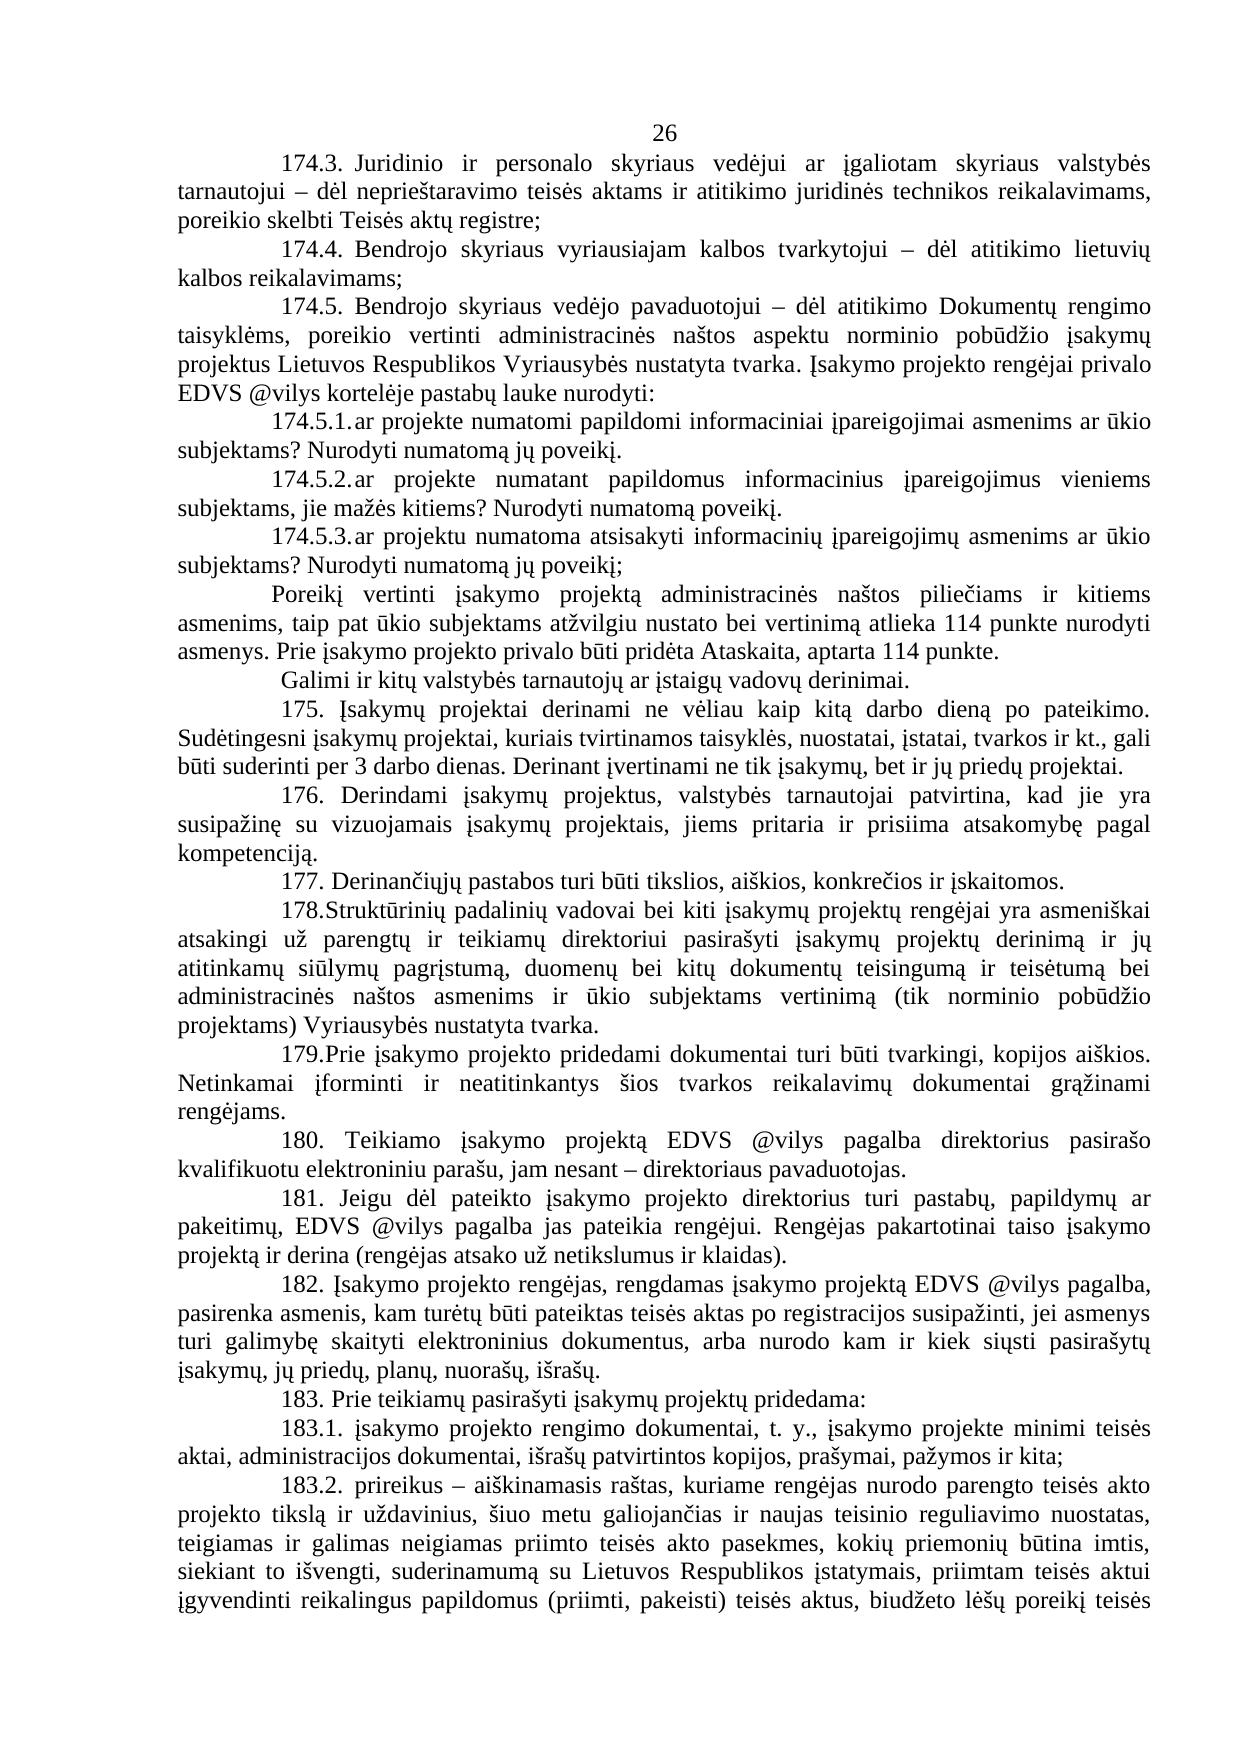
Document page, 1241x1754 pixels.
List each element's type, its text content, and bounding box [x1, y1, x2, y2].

text 174.5.1. ar projekte numatomi papildomi informaciniai įpareigojimai asmenims ar ūkio subjektams? Nurodyti numatomą jų poveikį. [177, 406, 1152, 464]
text 178. Struktūrinių padalinių vadovai bei kiti įsakymų projektų rengėjai yra asmeniškai atsakingi už parengtų ir teikiamų direktoriui pasirašyti įsakymų projektų derinimą ir jų atitinkamų siūlymų pagrįstumą, duomenų bei kitų dokumentų teisingumą ir teisėtumą bei administracinės naštos asmenims ir ūkio subjektams vertinimą (tik norminio pobūdžio projektams) Vyriausybės nustatyta tvarka. [177, 895, 1152, 1039]
text 182. Įsakymo projekto rengėjas, rengdamas įsakymo projektą EDVS @vilys pagalba, pasirenka asmenis, kam turėtų būti pateiktas teisės aktas po registracijos susipažinti, jei asmenys turi galimybę skaityti elektroninius dokumentus, arba nurodo kam ir kiek siųsti pasirašytų įsakymų, jų priedų, planų, nuorašų, išrašų. [177, 1269, 1152, 1384]
text 174.4. Bendrojo skyriaus vyriausiajam kalbos tvarkytojui – dėl atitikimo lietuvių kalbos reikalavimams; [177, 234, 1152, 291]
text 174.5.2. ar projekte numatant papildomus informacinius įpareigojimus vieniems subjektams, jie mažės kitiems? Nurodyti numatomą poveikį. [177, 464, 1152, 521]
text 180. Teikiamo įsakymo projektą EDVS @vilys pagalba direktorius pasirašo kvalifikuotu elektroniniu parašu, jam nesant – direktoriaus pavaduotojas. [177, 1125, 1152, 1183]
text Poreikį vertinti įsakymo projektą administracinės naštos piliečiams ir kitiems asmenims, taip pat ūkio subjektams atžvilgiu nustato bei vertinimą atlieka 114 punkte nurodyti asmenys. Prie įsakymo projekto privalo būti pridėta Ataskaita, aptarta 114 punkte. [177, 579, 1152, 665]
text 174.5. Bendrojo skyriaus vedėjo pavaduotojui – dėl atitikimo Dokumentų rengimo taisyklėms, poreikio vertinti administracinės naštos aspektu norminio pobūdžio įsakymų projektus Lietuvos Respublikos Vyriausybės nustatyta tvarka. Įsakymo projekto rengėjai privalo EDVS @vilys kortelėje pastabų lauke nurodyti: [177, 291, 1152, 406]
text 176. Derindami įsakymų projektus, valstybės tarnautojai patvirtina, kad jie yra susipažinę su vizuojamais įsakymų projektais, jiems pritaria ir prisiima atsakomybę pagal kompetenciją. [177, 780, 1152, 866]
text 179. Prie įsakymo projekto pridedami dokumentai turi būti tvarkingi, kopijos aiškios. Netinkamai įforminti ir neatitinkantys šios tvarkos reikalavimų dokumentai grąžinami rengėjams. [177, 1039, 1152, 1125]
text Galimi ir kitų valstybės tarnautojų ar įstaigų vadovų derinimai. [177, 665, 1152, 694]
text 181. Jeigu dėl pateikto įsakymo projekto direktorius turi pastabų, papildymų ar pakeitimų, EDVS @vilys pagalba jas pateikia rengėjui. Rengėjas pakartotinai taiso įsakymo projektą ir derina (rengėjas atsako už netikslumus ir klaidas). [177, 1183, 1152, 1269]
text 183.1. įsakymo projekto rengimo dokumentai, t. y., įsakymo projekte minimi teisės aktai, administracijos dokumentai, išrašų patvirtintos kopijos, prašymai, pažymos ir kita; [177, 1413, 1152, 1470]
text 174.5.3. ar projektu numatoma atsisakyti informacinių įpareigojimų asmenims ar ūkio subjektams? Nurodyti numatomą jų poveikį; [177, 521, 1152, 579]
text 177. Derinančiųjų pastabos turi būti tikslios, aiškios, konkrečios ir įskaitomos. [177, 866, 1152, 895]
text 175. Įsakymų projektai derinami ne vėliau kaip kitą darbo dieną po pateikimo. Sudėtingesni įsakymų projektai, kuriais tvirtinamos taisyklės, nuostatai, įstatai, tvarkos ir kt., gali būti suderinti per 3 darbo dienas. Derinant įvertinami ne tik įsakymų, bet ir jų priedų projektai. [177, 694, 1152, 780]
text 174.3. Juridinio ir personalo skyriaus vedėjui ar įgaliotam skyriaus valstybės tarnautojui – dėl neprieštaravimo teisės aktams ir atitikimo juridinės technikos reikalavimams, poreikio skelbti Teisės aktų registre; [177, 148, 1152, 234]
text 183.2. prireikus – aiškinamasis raštas, kuriame rengėjas nurodo parengto teisės akto projekto tikslą ir uždavinius, šiuo metu galiojančias ir naujas teisinio reguliavimo nuostatas, teigiamas ir galimas neigiamas priimto teisės akto pasekmes, kokių priemonių būtina imtis, siekiant to išvengti, suderinamumą su Lietuvos Respublikos įstatymais, priimtam teisės aktui įgyvendinti reikalingus papildomus (priimti, pakeisti) teisės aktus, biudžeto lėšų poreikį teisės [177, 1470, 1152, 1614]
text 183. Prie teikiamų pasirašyti įsakymų projektų pridedama: [177, 1384, 1152, 1413]
